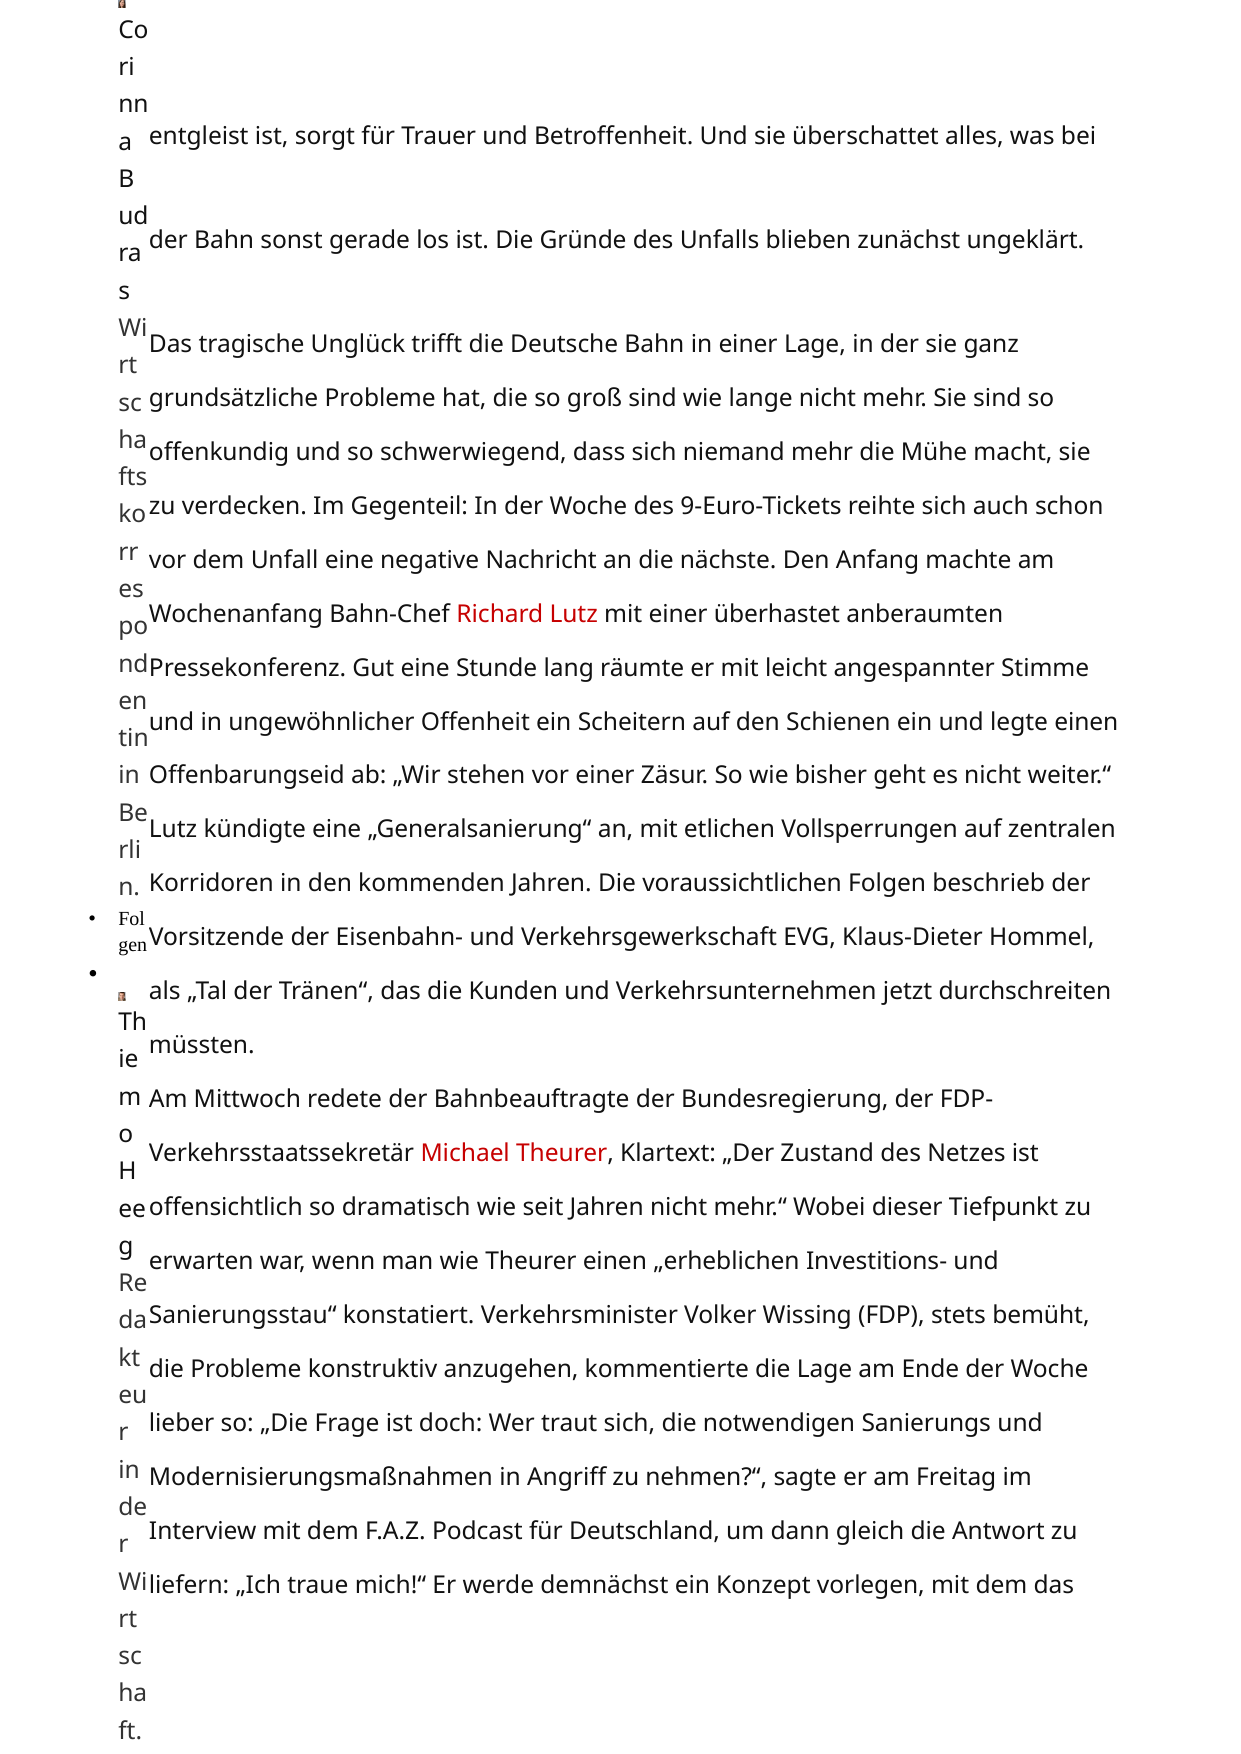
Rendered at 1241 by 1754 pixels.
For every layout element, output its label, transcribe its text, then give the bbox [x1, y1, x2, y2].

text Redakteur in der Wirtschaft. [118, 1266, 149, 1746]
picture [118, 0, 126, 8]
list Folgen [118, 907, 149, 956]
text Am Mittwoch redete der Bahnbeauftragte der Bundesregierung, der FDP-Verkehrsstaatssekretär Michael Theurer, Klartext: „Der Zustand des Netzes ist offensichtlich so dramatisch wie seit Jahren nicht mehr.“ Wobei dieser Tiefpunkt zu erwarten war, wenn man wie Theurer einen „erheblichen Investitions- und Sanierungsstau“ konstatiert. Verkehrsminister Volker Wissing (FDP), stets bemüht, die Probleme konstruktiv anzugehen, kommentierte die Lage am Ende der Woche lieber so: „Die Frage ist doch: Wer traut sich, die notwendigen Sanierungs und Modernisierungsmaßnahmen in Angriff zu nehmen?“, sagte er am Freitag im Interview mit dem F.A.Z. Podcast für Deutschland, um dann gleich die Antwort zu liefern: „Ich traue mich!“ Er werde demnächst ein Konzept vorlegen, mit dem das [149, 1081, 1122, 1600]
text Das tragische Unglück trifft die Deutsche Bahn in einer Lage, in der sie ganz grundsätzliche Probleme hat, die so groß sind wie lange nicht mehr. Sie sind so offenkundig und so schwerwiegend, dass sich niemand mehr die Mühe macht, sie zu verdecken. Im Gegenteil: In der Woche des 9-Euro-Tickets reihte sich auch schon vor dem Unfall eine negative Nachricht an die nächste. Den Anfang machte am Wochenanfang Bahn-Chef Richard Lutz mit einer überhastet anberaumten Pressekonferenz. Gut eine Stunde lang räumte er mit leicht angespannter Stimme und in ungewöhnlicher Offenheit ein Scheitern auf den Schienen ein und legte einen Offenbarungseid ab: „Wir stehen vor einer Zäsur. So wie bisher geht es nicht weiter.“ Lutz kündigte eine „Generalsanierung“ an, mit etlichen Vollsperrungen auf zentralen Korridoren in den kommenden Jahren. Die voraussichtlichen Folgen beschrieb der Vorsitzende der Eisenbahn- und Verkehrsgewerkschaft EVG, Klaus-Dieter Hommel, als „Tal der Tränen“, das die Kunden und Verkehrsunternehmen jetzt durchschreiten müssten. [118, 326, 1122, 1061]
picture [118, 992, 126, 1001]
text Thiemo Heeg [118, 1004, 149, 1262]
text entgleist ist, sorgt für Trauer und Betroffenheit. Und sie überschattet alles, was bei der Bahn sonst gerade los ist. Die Gründe des Unfalls blieben zunächst ungeklärt. [149, 118, 1122, 255]
list Folgen [118, 1750, 149, 1754]
text Corinna Budras [118, 12, 149, 306]
text Wirtschaftskorrespondentin in Berlin. [118, 310, 149, 903]
